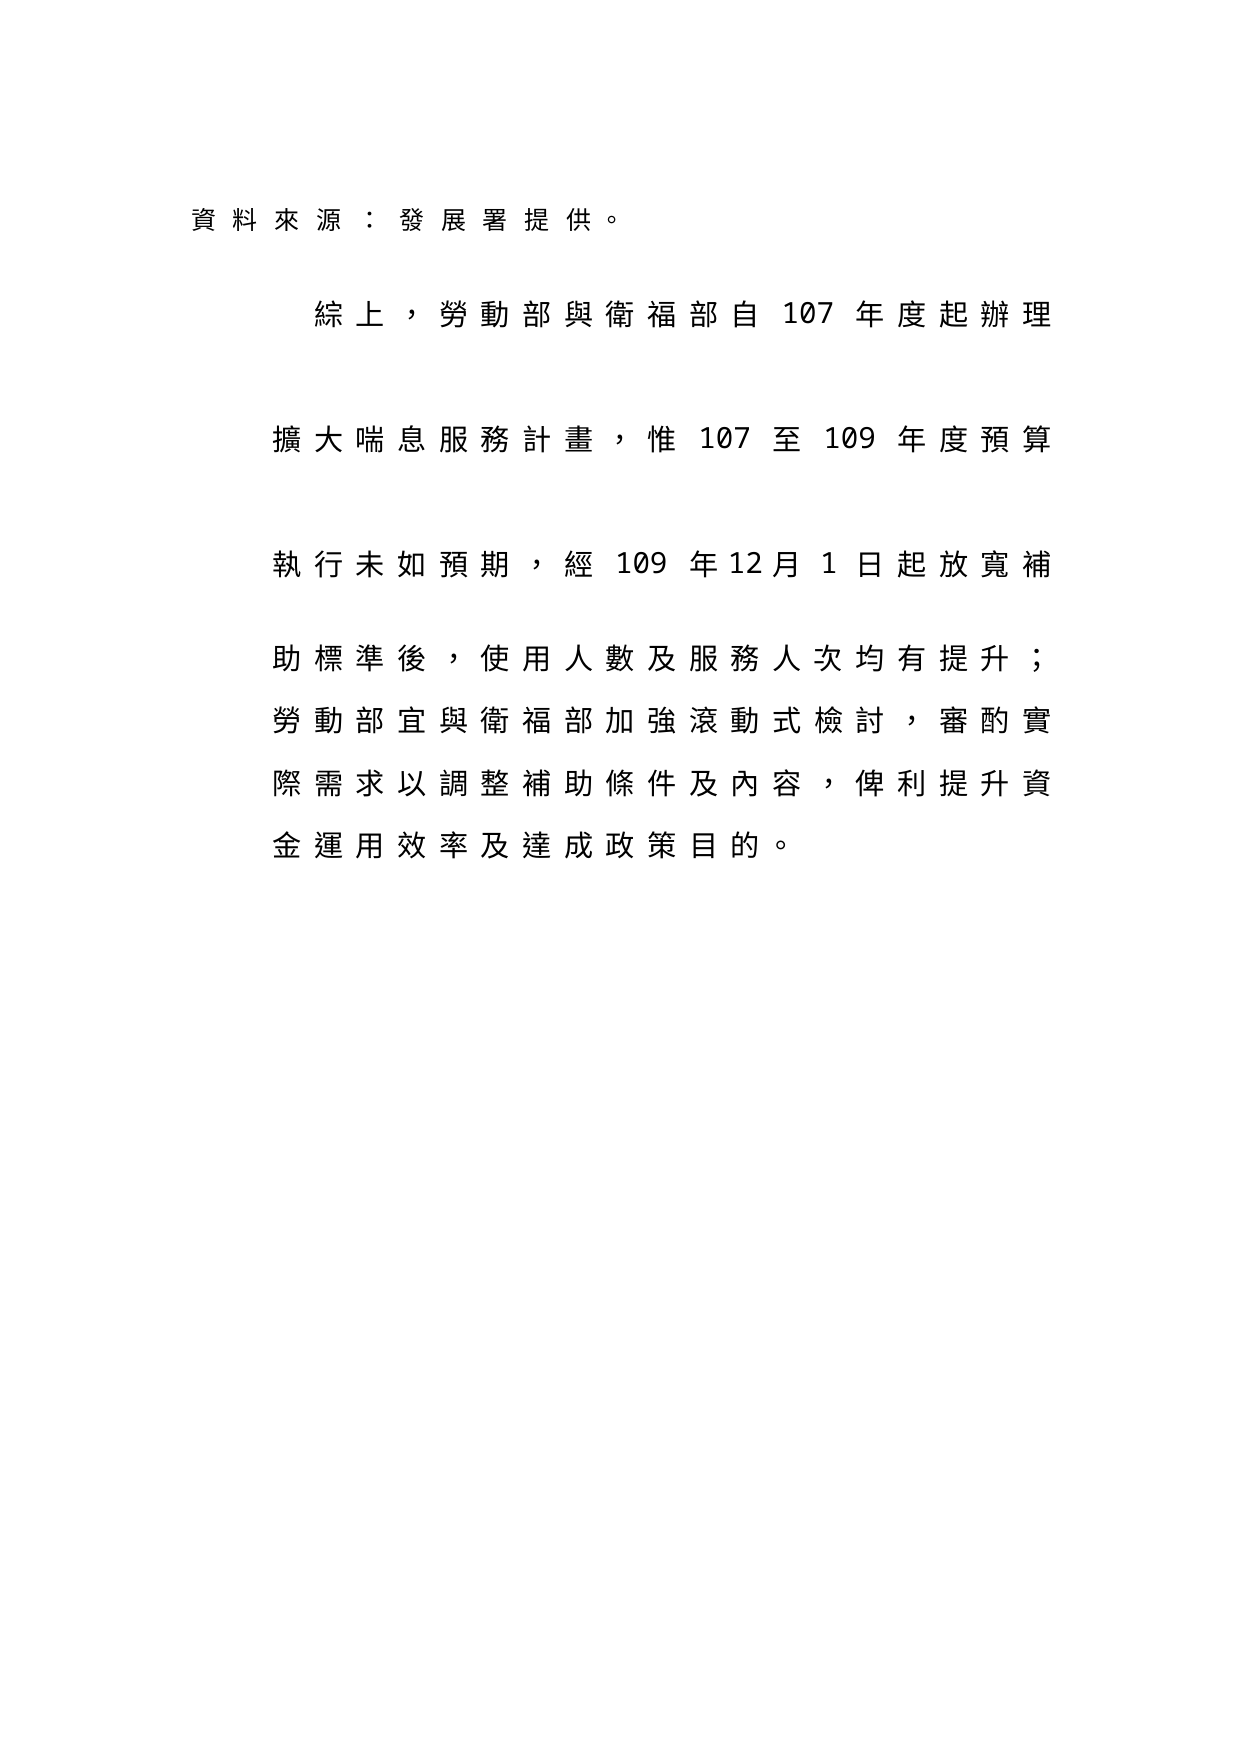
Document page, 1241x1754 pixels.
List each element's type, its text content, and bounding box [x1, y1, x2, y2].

text 資料來源：發展署提供。 [183, 177, 1058, 240]
text 綜上，勞動部與衛福部自107年度起辦理擴大喘息服務計畫，惟107至109年度預算執行未如預期，經109年12月1日起放寬補助標準後，使用人數及服務人次均有提升；勞動部宜與衛福部加強滾動式檢討，審酌實際需求以調整補助條件及內容，俾利提升資金運用效率及達成政策目的。 [242, 240, 1058, 865]
